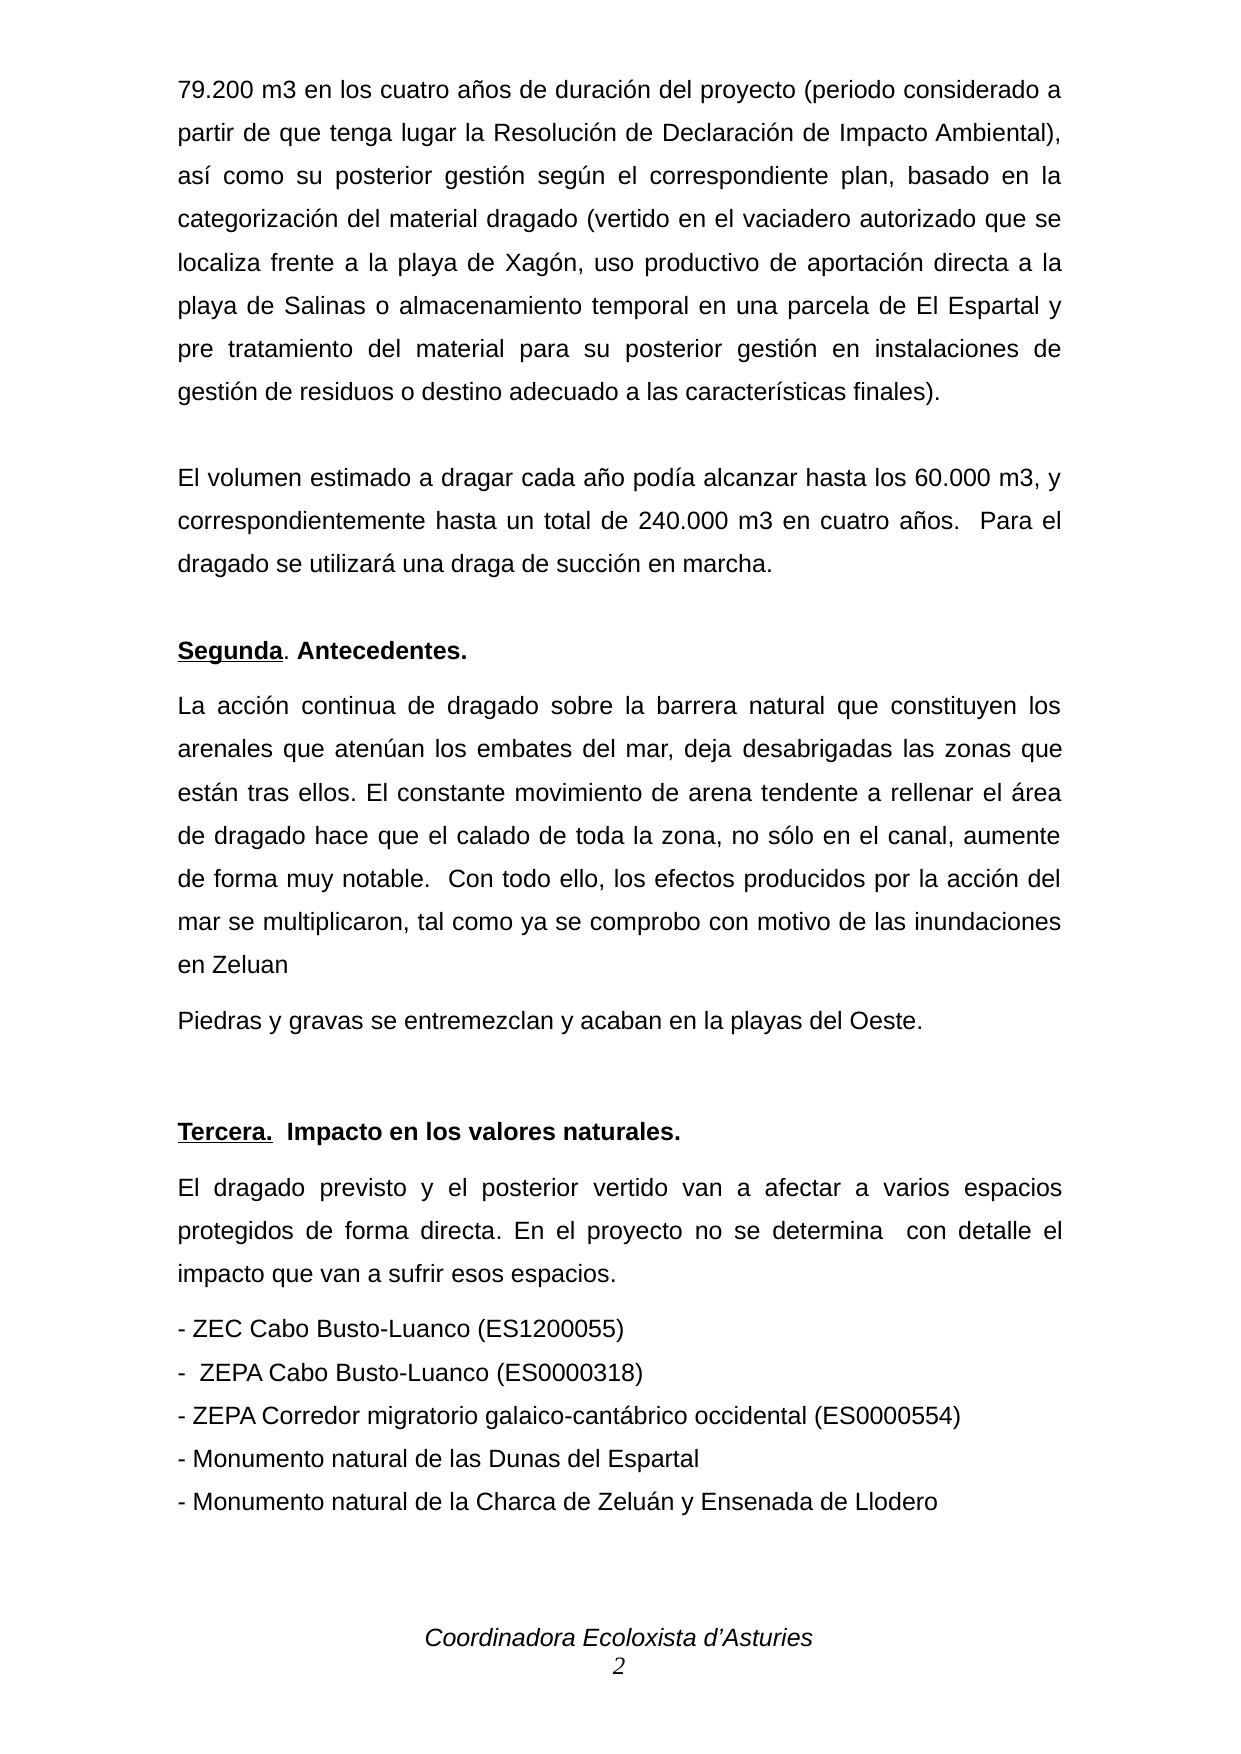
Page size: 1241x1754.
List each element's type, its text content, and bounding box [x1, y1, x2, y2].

text - ZEPA Cabo Busto-Luanco (ES0000318) [177, 1357, 1063, 1386]
text El dragado previsto y el posterior vertido van a afectar a varios espacios protegidos de forma directa. En el proyecto no se determina con detalle el impacto que van a sufrir esos espacios. [177, 1172, 1063, 1287]
text - ZEC Cabo Busto-Luanco (ES1200055) [177, 1314, 1063, 1343]
text El volumen estimado a dragar cada año podía alcanzar hasta los 60.000 m3, y correspondientemente hasta un total de 240.000 m3 en cuatro años. Para el dragado se utilizará una draga de succión en marcha. [177, 463, 1063, 578]
text Segunda. Antecedentes. [177, 636, 1063, 664]
text 79.200 m3 en los cuatro años de duración del proyecto (periodo considerado a partir de que tenga lugar la Resolución de Declaración de Impacto Ambiental), así como su posterior gestión según el correspondiente plan, basado en la categorización del material dragado (vertido en el vaciadero autorizado que se localiza frente a la playa de Xagón, uso productivo de aportación directa a la playa de Salinas o almacenamiento temporal en una parcela de El Espartal y pre tratamiento del material para su posterior gestión en instalaciones de gestión de residuos o destino adecuado a las características finales). [177, 75, 1063, 406]
text - Monumento natural de la Charca de Zeluán y Ensenada de Llodero [177, 1487, 1063, 1516]
text Tercera. Impacto en los valores naturales. [177, 1117, 1063, 1146]
text - ZEPA Corredor migratorio galaico-cantábrico occidental (ES0000554) [177, 1401, 1063, 1429]
text - Monumento natural de las Dunas del Espartal [177, 1444, 1063, 1472]
text Piedras y gravas se entremezclan y acaban en la playas del Oeste. [177, 1006, 1063, 1034]
text La acción continua de dragado sobre la barrera natural que constituyen los arenales que atenúan los embates del mar, deja desabrigadas las zonas que están tras ellos. El constante movimiento de arena tendente a rellenar el área de dragado hace que el calado de toda la zona, no sólo en el canal, aumente de forma muy notable. Con todo ello, los efectos producidos por la acción del mar se multiplicaron, tal como ya se comprobo con motivo de las inundaciones en Zeluan [177, 691, 1063, 979]
